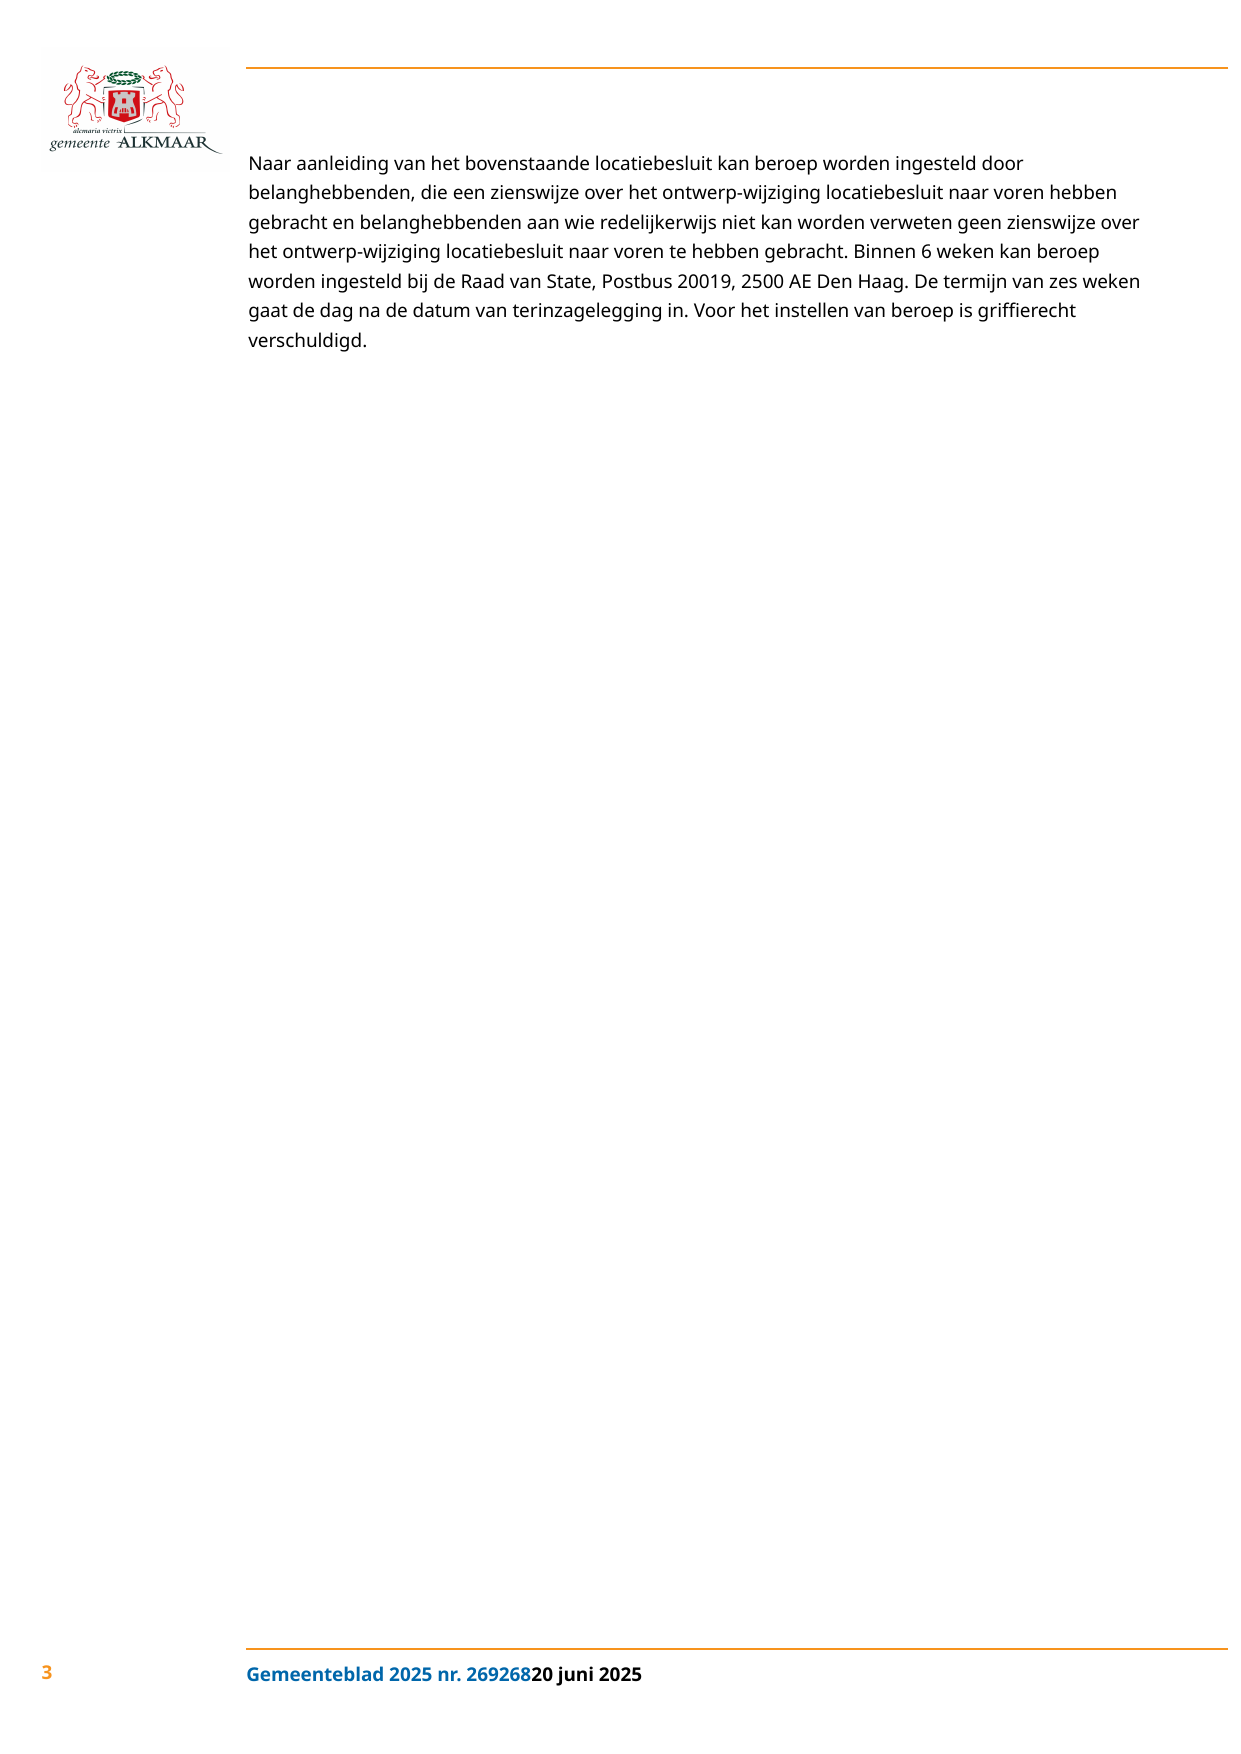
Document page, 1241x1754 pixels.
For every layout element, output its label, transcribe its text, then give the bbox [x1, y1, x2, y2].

text Naar aanleiding van het bovenstaande locatiebesluit kan beroep worden ingesteld door belanghebbenden, die een zienswijze over het ontwerp-wijziging locatiebesluit naar voren hebben gebracht en belanghebbenden aan wie redelijkerwijs niet kan worden verweten geen zienswijze over het ontwerp-wijziging locatiebesluit naar voren te hebben gebracht. Binnen 6 weken kan beroep worden ingesteld bij de Raad van State, Postbus 20019, 2500 AE Den Haag. De termijn van zes weken gaat de dag na de datum van terinzagelegging in. Voor het instellen van beroep is griffierecht verschuldigd. [248, 150, 1152, 353]
picture [41, 47, 231, 172]
